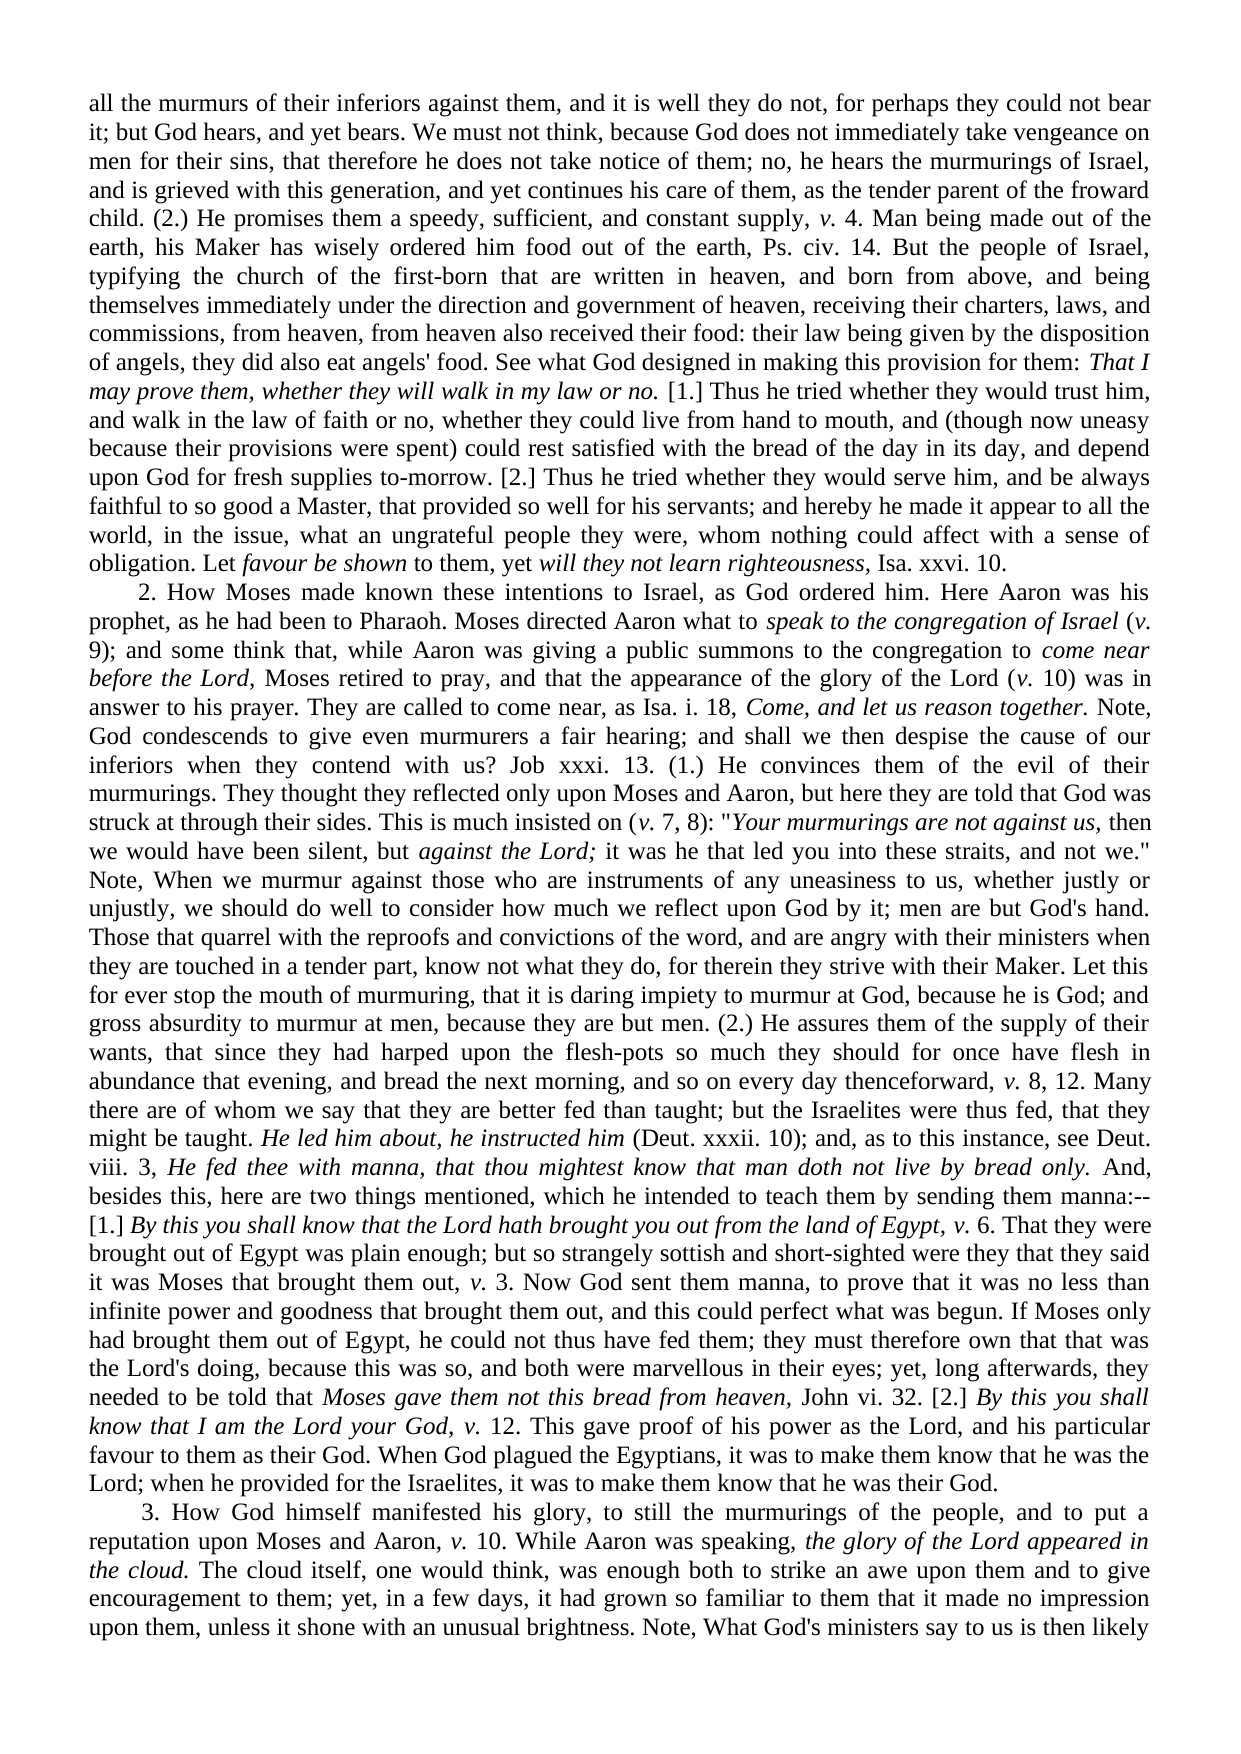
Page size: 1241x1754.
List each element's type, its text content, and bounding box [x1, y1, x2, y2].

text all the murmurs of their inferiors against them, and it is well they do not, for perhaps they could not bear it; but God hears, and yet bears. We must not think, because God does not immediately take vengeance on men for their sins, that therefore he does not take notice of them; no, he hears the murmurings of Israel, and is grieved with this generation, and yet continues his care of them, as the tender parent of the froward child. (2.) He promises them a speedy, sufficient, and constant supply, v. 4. Man being made out of the earth, his Maker has wisely ordered him food out of the earth, Ps. civ. 14. But the people of Israel, typifying the church of the first-born that are written in heaven, and born from above, and being themselves immediately under the direction and government of heaven, receiving their charters, laws, and commissions, from heaven, from heaven also received their food: their law being given by the disposition of angels, they did also eat angels' food. See what God designed in making this provision for them: That I may prove them, whether they will walk in my law or no. [1.] Thus he tried whether they would trust him, and walk in the law of faith or no, whether they could live from hand to mouth, and (though now uneasy because their provisions were spent) could rest satisfied with the bread of the day in its day, and depend upon God for fresh supplies to-morrow. [2.] Thus he tried whether they would serve him, and be always faithful to so good a Master, that provided so well for his servants; and hereby he made it appear to all the world, in the issue, what an ungrateful people they were, whom nothing could affect with a sense of obligation. Let favour be shown to them, yet will they not learn righteousness, Isa. xxvi. 10. [88, 88, 1152, 577]
text 2. How Moses made known these intentions to Israel, as God ordered him. Here Aaron was his prophet, as he had been to Pharaoh. Moses directed Aaron what to speak to the congregation of Israel (v. 9); and some think that, while Aaron was giving a public summons to the congregation to come near before the Lord, Moses retired to pray, and that the appearance of the glory of the Lord (v. 10) was in answer to his prayer. They are called to come near, as Isa. i. 18, Come, and let us reason together. Note, God condescends to give even murmurers a fair hearing; and shall we then despise the cause of our inferiors when they contend with us? Job xxxi. 13. (1.) He convinces them of the evil of their murmurings. They thought they reflected only upon Moses and Aaron, but here they are told that God was struck at through their sides. This is much insisted on (v. 7, 8): "Your murmurings are not against us, then we would have been silent, but against the Lord; it was he that led you into these straits, and not we." Note, When we murmur against those who are instruments of any uneasiness to us, whether justly or unjustly, we should do well to consider how much we reflect upon God by it; men are but God's hand. Those that quarrel with the reproofs and convictions of the word, and are angry with their ministers when they are touched in a tender part, know not what they do, for therein they strive with their Maker. Let this for ever stop the mouth of murmuring, that it is daring impiety to murmur at God, because he is God; and gross absurdity to murmur at men, because they are but men. (2.) He assures them of the supply of their wants, that since they had harped upon the flesh-pots so much they should for once have flesh in abundance that evening, and bread the next morning, and so on every day thenceforward, v. 8, 12. Many there are of whom we say that they are better fed than taught; but the Israelites were thus fed, that they might be taught. He led him about, he instructed him (Deut. xxxii. 10); and, as to this instance, see Deut. viii. 3, He fed thee with manna, that thou mightest know that man doth not live by bread only. And, besides this, here are two things mentioned, which he intended to teach them by sending them manna:-- [1.] By this you shall know that the Lord hath brought you out from the land of Egypt, v. 6. That they were brought out of Egypt was plain enough; but so strangely sottish and short-sighted were they that they said it was Moses that brought them out, v. 3. Now God sent them manna, to prove that it was no less than infinite power and goodness that brought them out, and this could perfect what was begun. If Moses only had brought them out of Egypt, he could not thus have fed them; they must therefore own that that was the Lord's doing, because this was so, and both were marvellous in their eyes; yet, long afterwards, they needed to be told that Moses gave them not this bread from heaven, John vi. 32. [2.] By this you shall know that I am the Lord your God, v. 12. This gave proof of his power as the Lord, and his particular favour to them as their God. When God plagued the Egyptians, it was to make them know that he was the Lord; when he provided for the Israelites, it was to make them know that he was their God. [88, 577, 1152, 1497]
text 3. How God himself manifested his glory, to still the murmurings of the people, and to put a reputation upon Moses and Aaron, v. 10. While Aaron was speaking, the glory of the Lord appeared in the cloud. The cloud itself, one would think, was enough both to strike an awe upon them and to give encouragement to them; yet, in a few days, it had grown so familiar to them that it made no impression upon them, unless it shone with an unusual brightness. Note, What God's ministers say to us is then likely [88, 1497, 1152, 1641]
